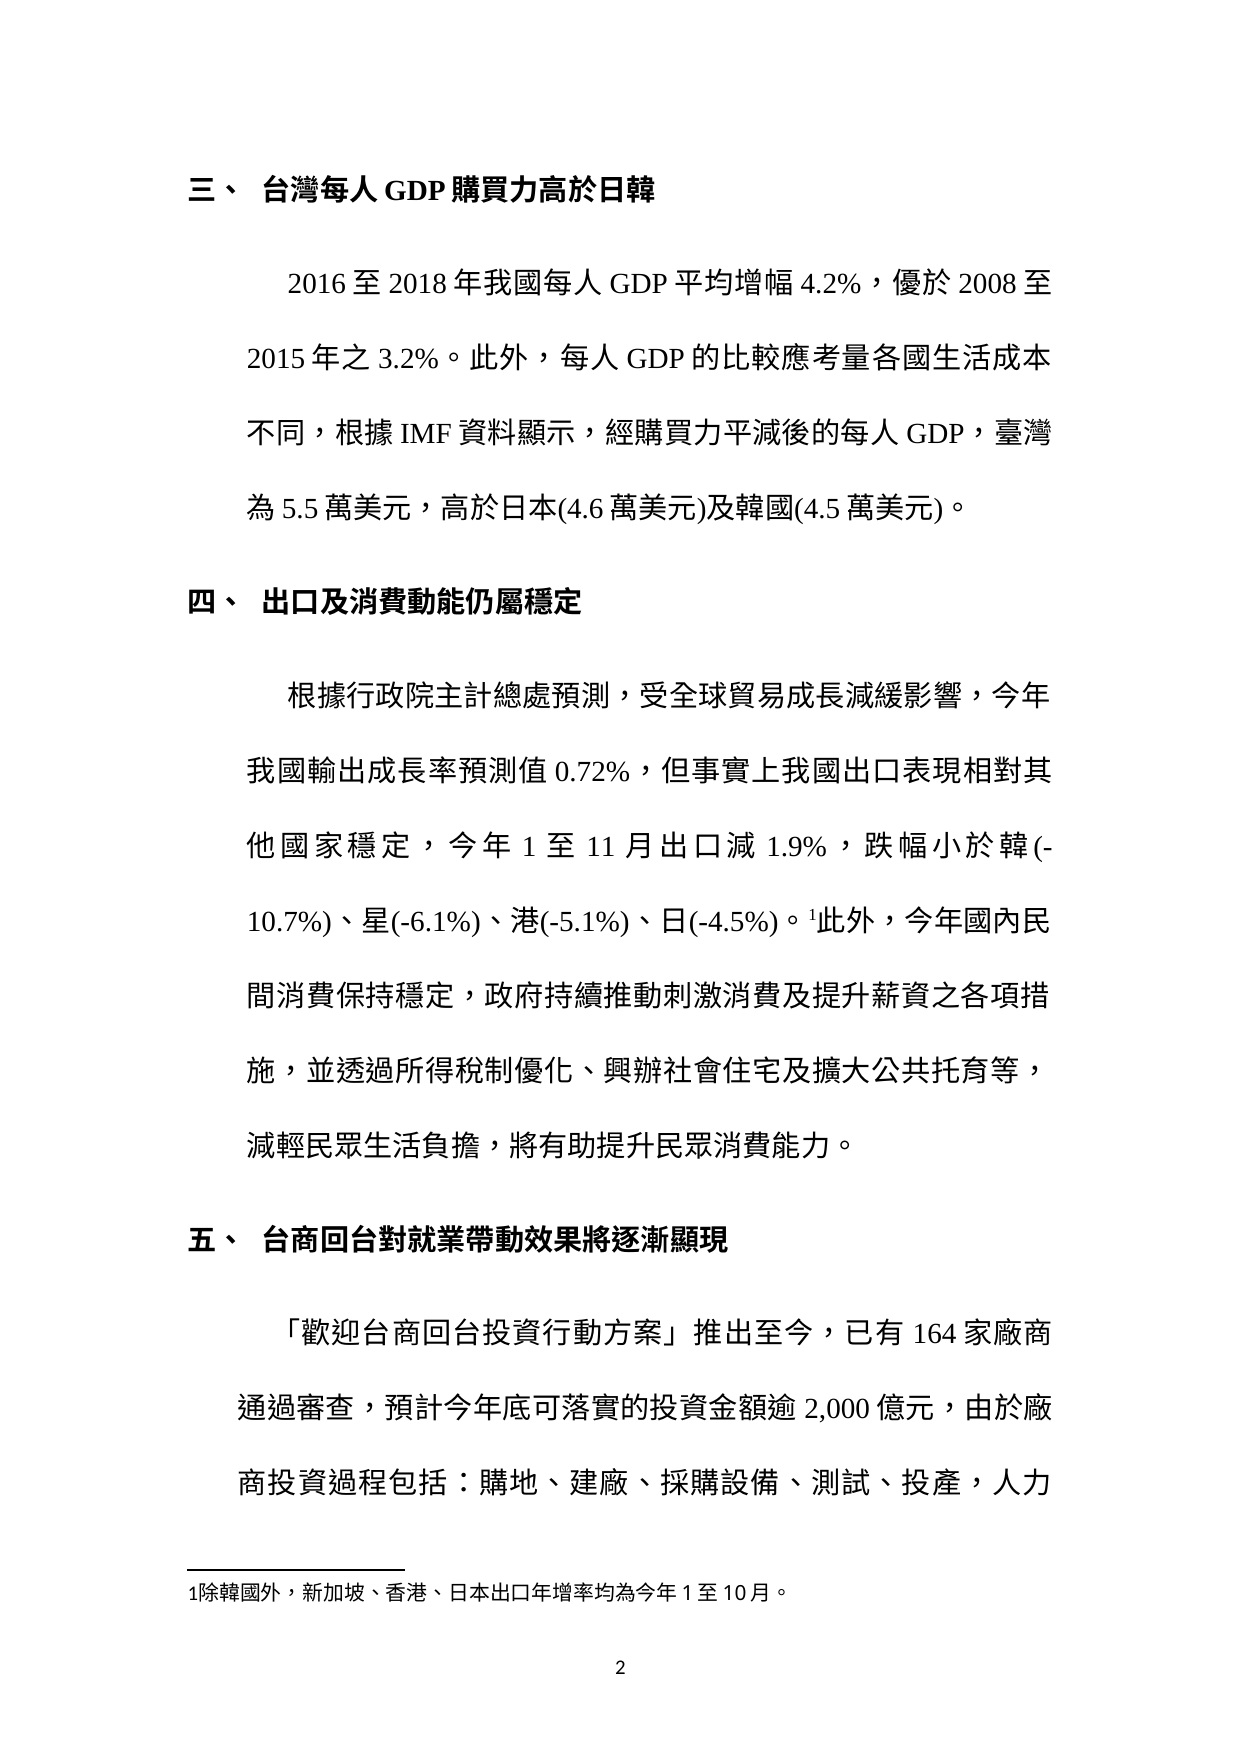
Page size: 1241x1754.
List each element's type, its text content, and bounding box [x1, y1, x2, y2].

list 根據行政院主計總處預測，受全球貿易成長減緩影響，今年我國輸出成長率預測值0.72%，但事實上我國出口表現相對其他國家穩定，今年1至11月出口減1.9%，跌幅小於韓(-10.7%)、星(-6.1%)、港(-5.1%)、日(-4.5%)。此外，今年國內民間消費保持穩定，政府持續推動刺激消費及提升薪資之各項措施，並透過所得稅制優化、興辦社會住宅及擴大公共托育等，減輕民眾生活負擔，將有助提升民眾消費能力。 [247, 656, 1053, 1181]
text 除韓國外，新加坡、香港、日本出口年增率均為今年1至10月。 [187, 1576, 1053, 1606]
list 出口及消費動能仍屬穩定 [187, 562, 1053, 637]
list 「歡迎台商回台投資行動方案」推出至今，已有164家廠商通過審查，預計今年底可落實的投資金額逾2,000億元，由於廠商投資過程包括：購地、建廠、採購設備、測試、投產，人力 [237, 1294, 1053, 1519]
list 2016至2018年我國每人GDP平均增幅4.2%，優於2008至2015年之3.2%。此外，每人GDP的比較應考量各國生活成本不同，根據IMF資料顯示，經購買力平減後的每人GDP，臺灣為5.5萬美元，高於日本(4.6萬美元)及韓國(4.5萬美元)。 [247, 244, 1053, 544]
list 台灣每人GDP購買力高於日韓 [187, 150, 1053, 225]
list 台商回台對就業帶動效果將逐漸顯現 [187, 1200, 1053, 1275]
